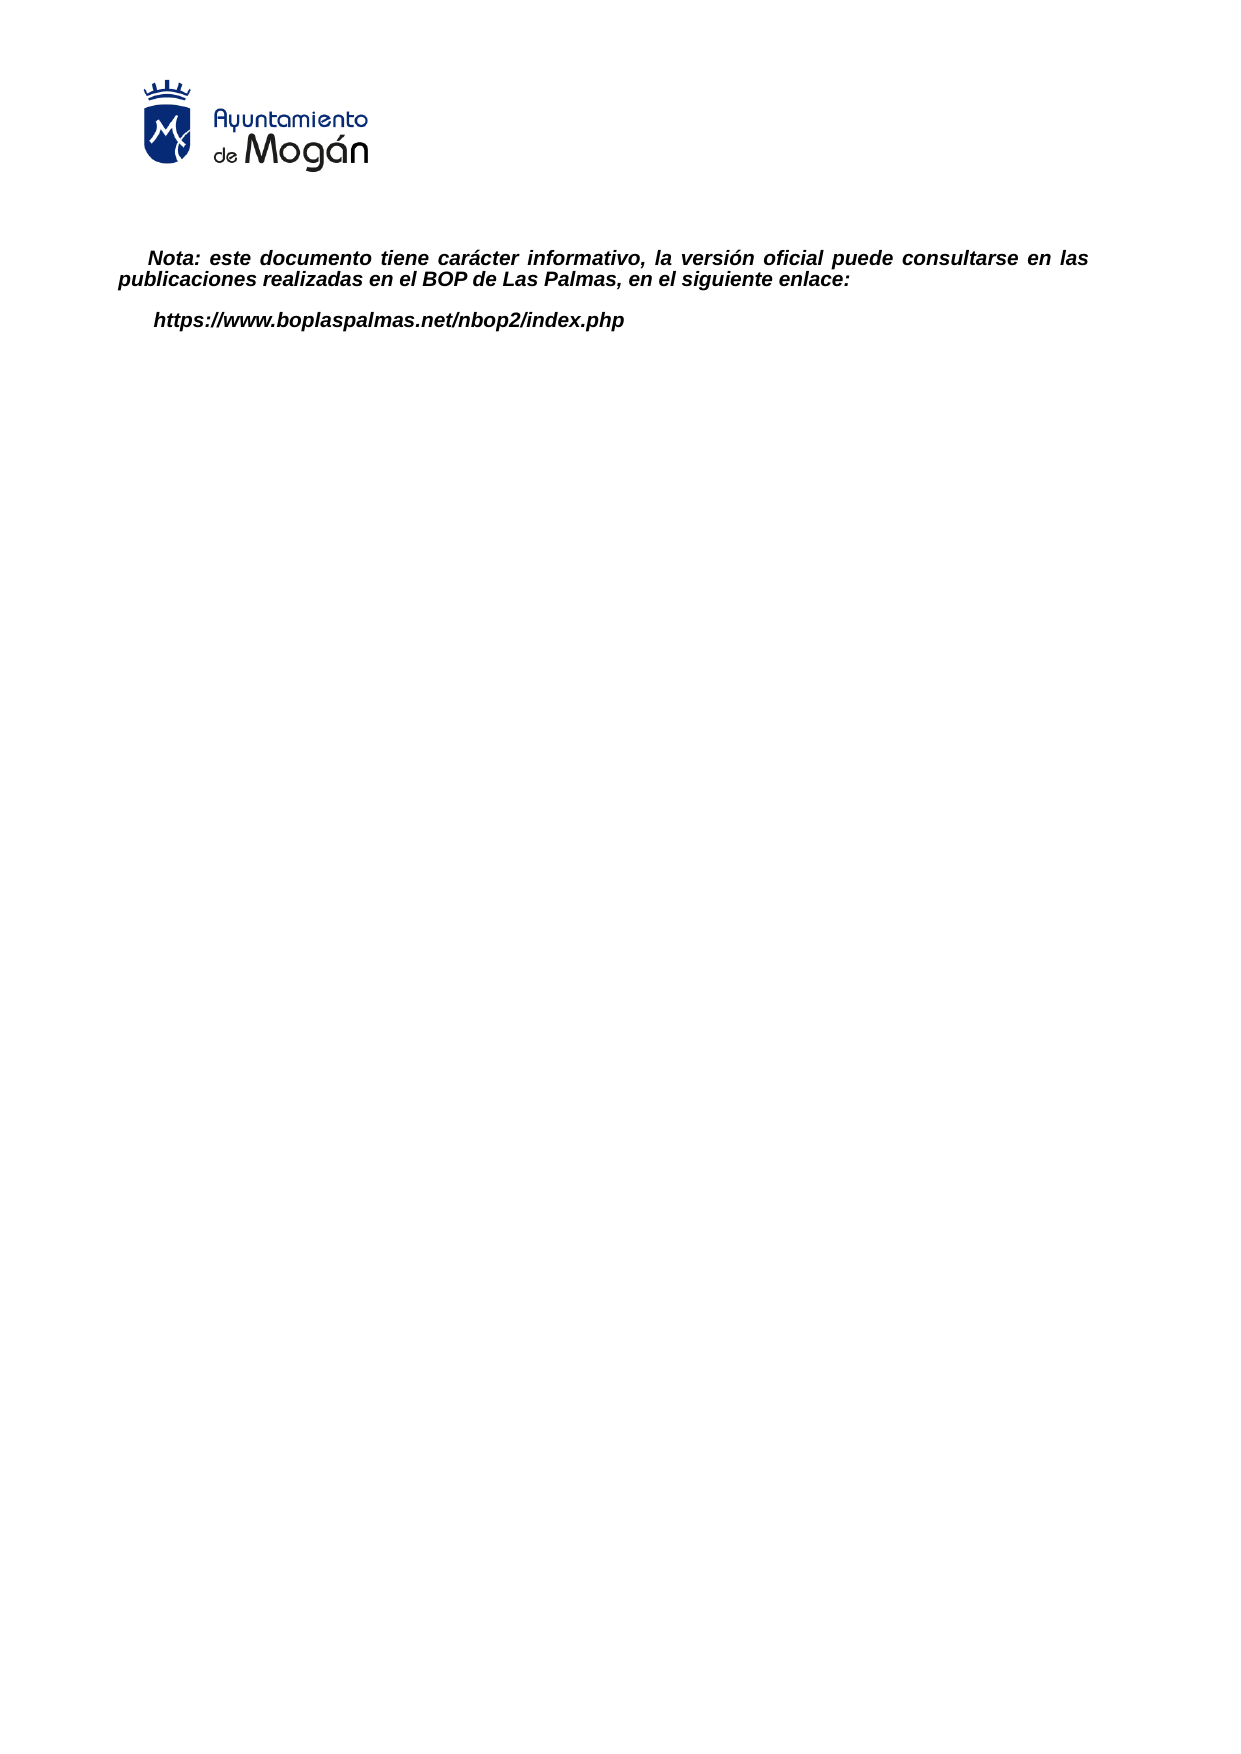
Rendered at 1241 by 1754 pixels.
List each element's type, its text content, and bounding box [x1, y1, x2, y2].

text Nota: este documento tiene carácter informativo, la versión oficial puede consultarse en las publicaciones realizadas en el BOP de Las Palmas, en el siguiente enlace: [118, 248, 1093, 290]
text https://www.boplaspalmas.net/nbop2/index.php [118, 311, 1093, 332]
picture [129, 58, 385, 190]
